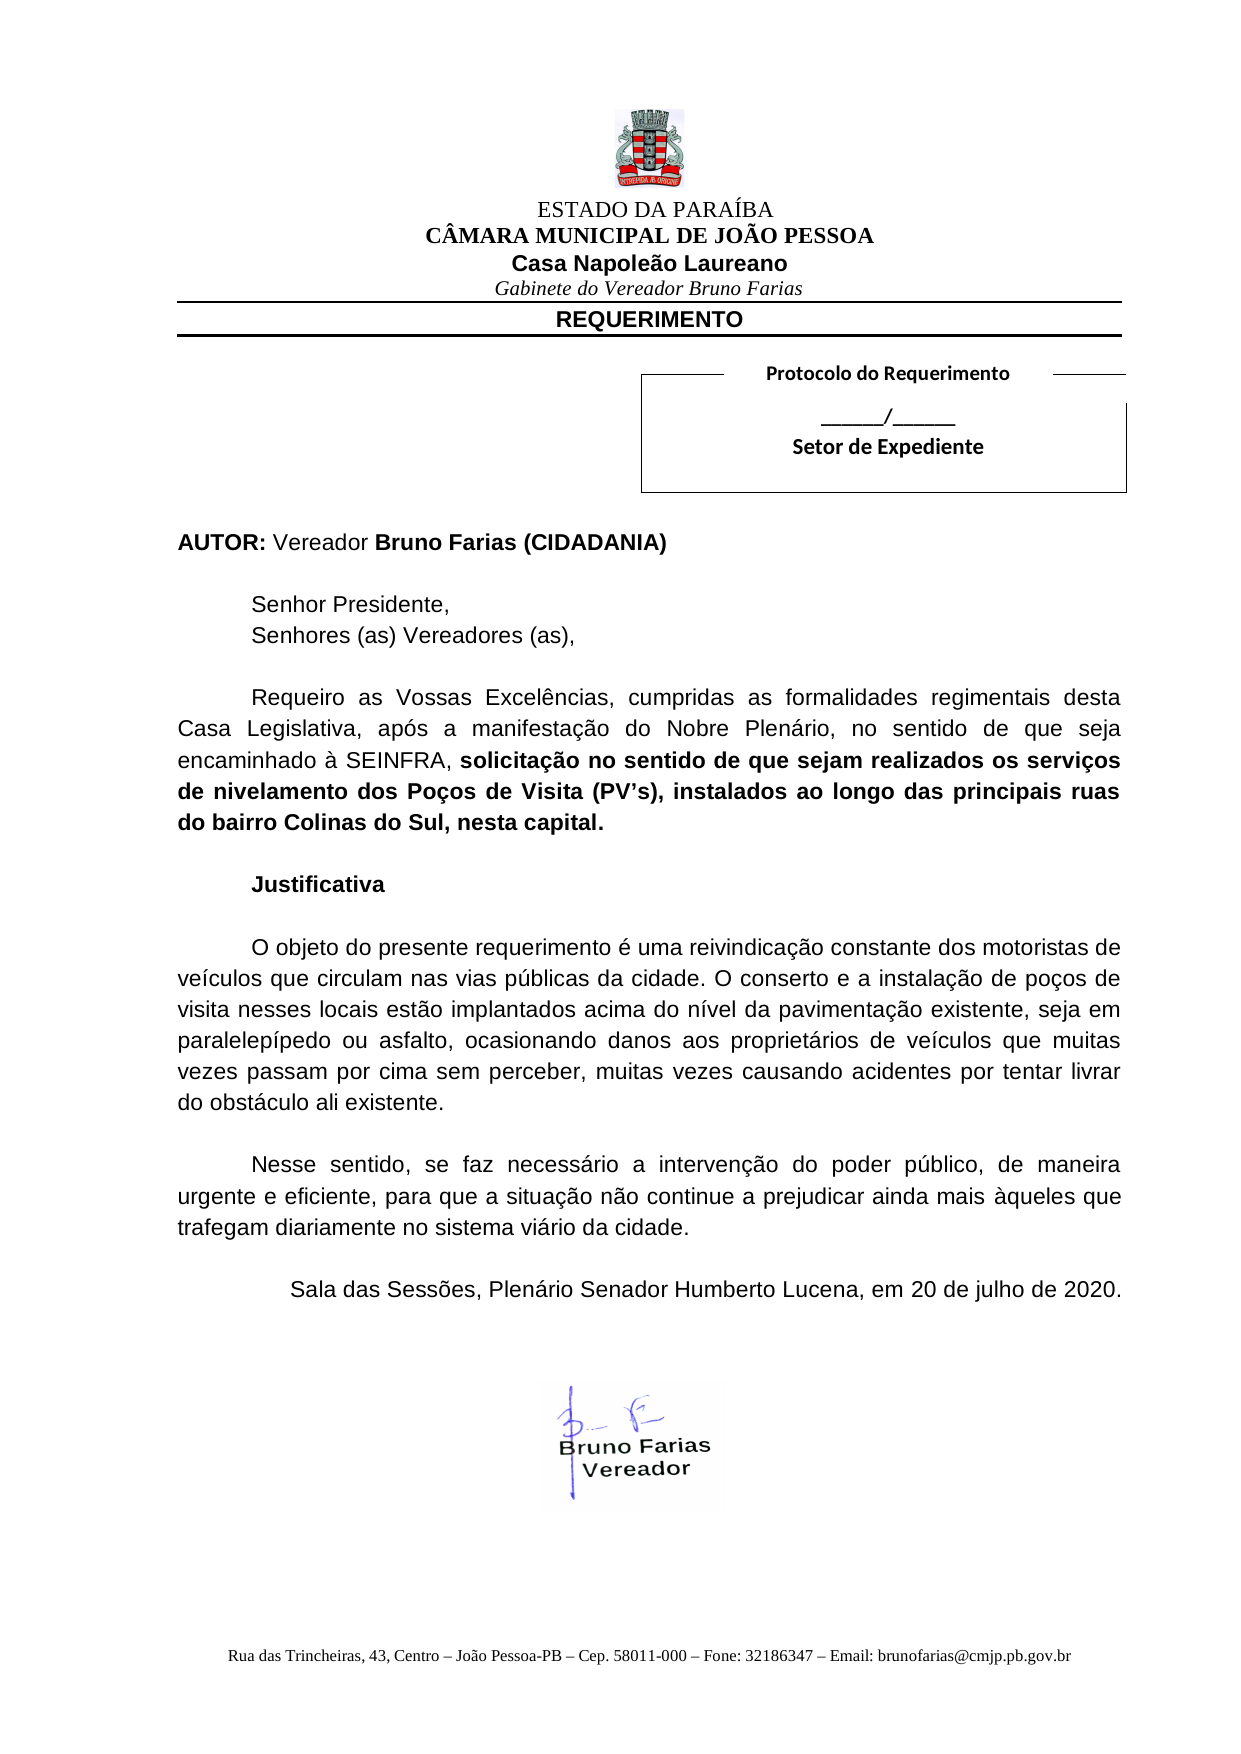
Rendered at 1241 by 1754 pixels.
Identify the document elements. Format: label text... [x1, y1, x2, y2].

table_header [1053, 343, 1127, 374]
table_cell [642, 432, 723, 461]
table_cell [642, 461, 723, 492]
text Justificativa [177, 871, 1122, 898]
table_cell ______/______ [724, 403, 1053, 432]
text Requeiro as Vossas Excelências, cumpridas as formalidades regimentais desta Casa Legislativa, após a manifestação do Nobre Plenário, no sentido de que seja encaminhado à SEINFRA, solicitação no sentido de que sejam realizados os serviços de nivelamento dos Poços de Visita (PV’s), instalados ao longo das principais ruas do bairro Colinas do Sul, nesta capital. [177, 684, 1122, 835]
table_cell Setor de Expediente [724, 432, 1053, 461]
text O objeto do presente requerimento é uma reivindicação constante dos motoristas de veículos que circulam nas vias públicas da cidade. O conserto e a instalação de poços de visita nesses locais estão implantados acima do nível da pavimentação existente, seja em paralelepípedo ou asfalto, ocasionando danos aos proprietários de veículos que muitas vezes passam por cima sem perceber, muitas vezes causando acidentes por tentar livrar do obstáculo ali existente. [177, 933, 1122, 1116]
text Senhor Presidente, [177, 590, 1122, 617]
picture [538, 1380, 727, 1511]
table_cell [642, 375, 723, 403]
table_header [641, 343, 723, 374]
table_cell [642, 403, 723, 432]
table_cell [1053, 374, 1127, 403]
table_cell [1053, 432, 1126, 461]
table_cell [1053, 403, 1126, 432]
text Senhores (as) Vereadores (as), [177, 621, 1122, 648]
text Sala das Sessões, Plenário Senador Humberto Lucena, em 20 de julho de 2020. [177, 1275, 1122, 1302]
text Nesse sentido, se faz necessário a intervenção do poder público, de maneira urgente e eficiente, para que a situação não continue a prejudicar ainda mais àqueles que trafegam diariamente no sistema viário da cidade. [177, 1151, 1122, 1240]
text REQUERIMENTO [177, 303, 1122, 334]
table_cell [724, 461, 1053, 492]
table_cell [1053, 461, 1126, 492]
table_header Protocolo do Requerimento [724, 343, 1053, 403]
text AUTOR: Vereador Bruno Farias (CIDADANIA) [177, 528, 1122, 555]
